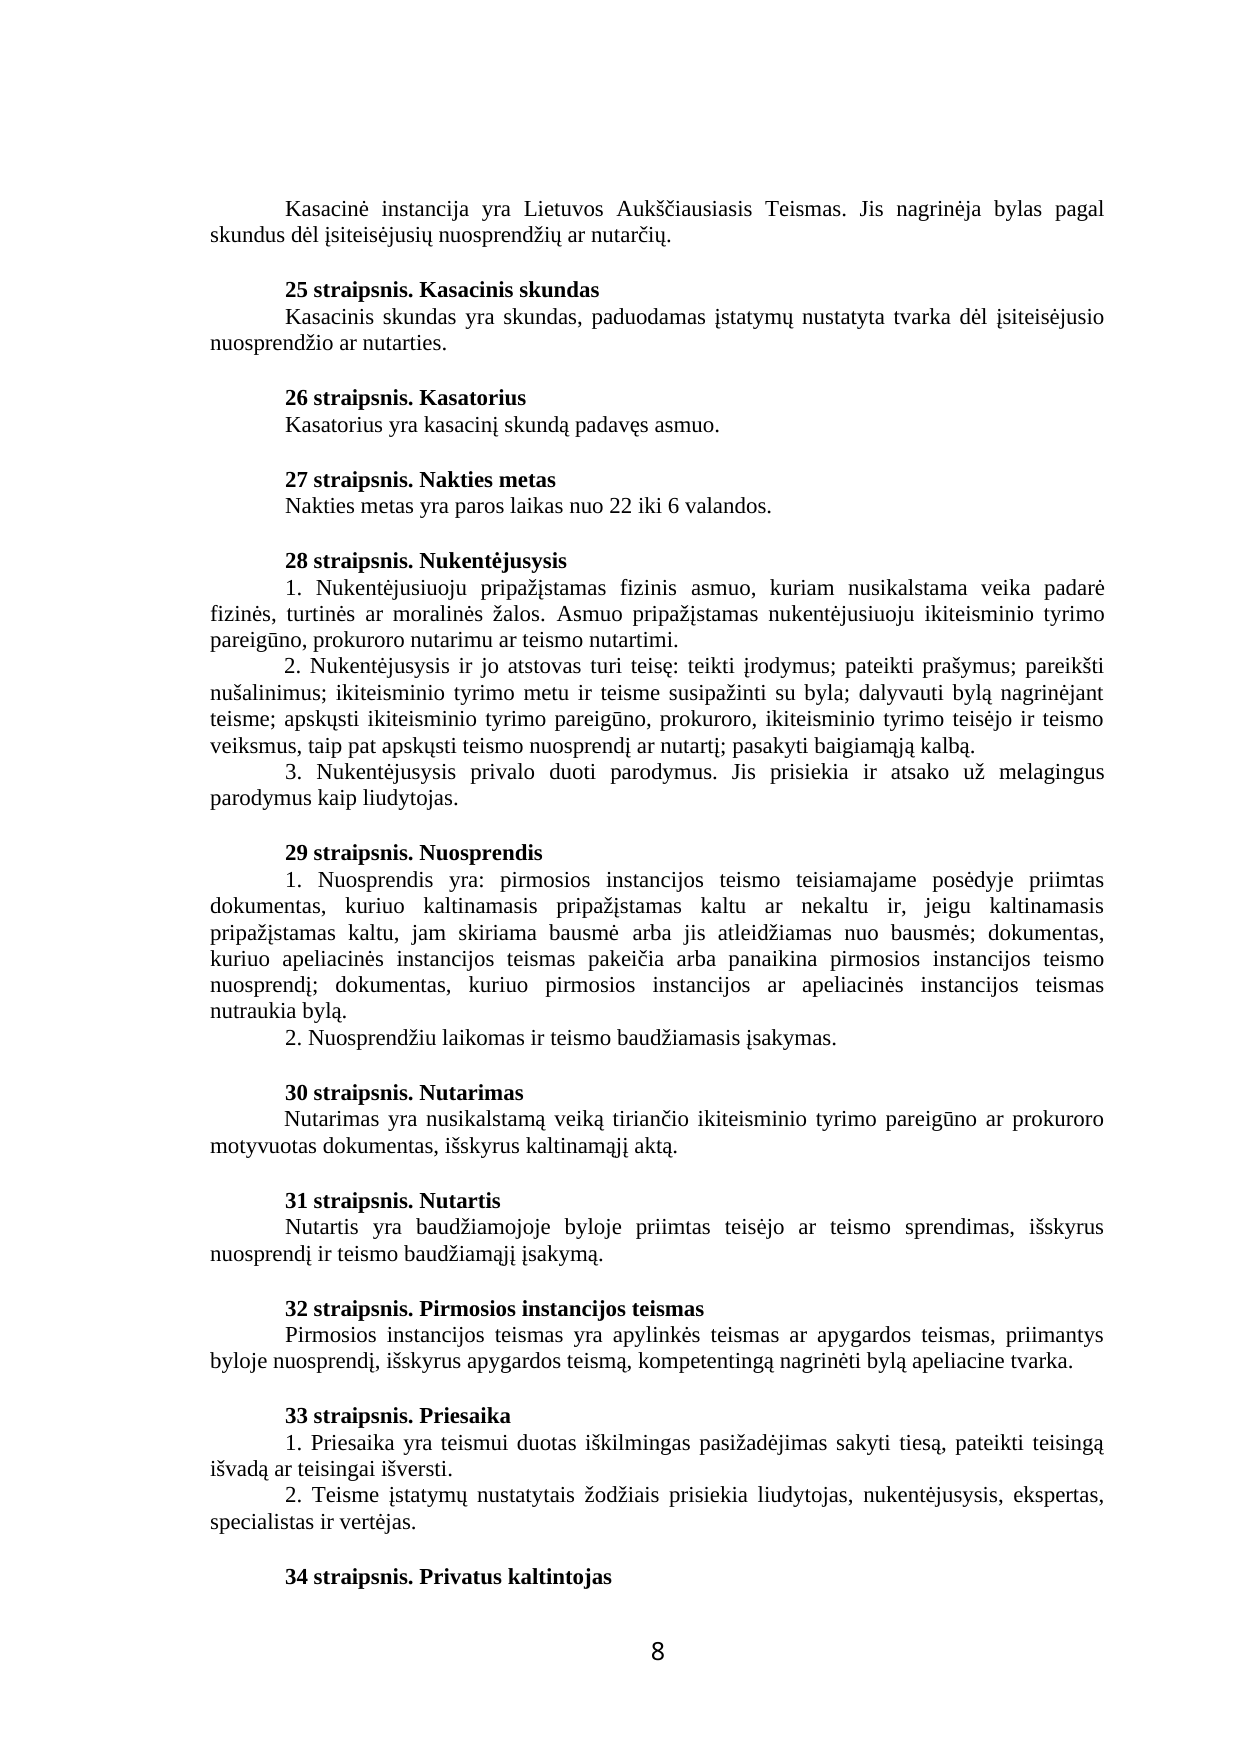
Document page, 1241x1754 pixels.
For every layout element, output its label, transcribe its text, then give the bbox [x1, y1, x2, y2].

text Kasacinis skundas yra skundas, paduodamas įstatymų nustatyta tvarka dėl įsiteisėjusio nuosprendžio ar nutarties. [210, 303, 1106, 356]
text 30 straipsnis. Nutarimas [210, 1079, 1106, 1105]
text 1. Priesaika yra teismui duotas iškilmingas pasižadėjimas sakyti tiesą, pateikti teisingą išvadą ar teisingai išversti. [210, 1429, 1106, 1482]
text 25 straipsnis. Kasacinis skundas [210, 276, 1106, 303]
text Kasatorius yra kasacinį skundą padavęs asmuo. [210, 411, 1106, 437]
text 34 straipsnis. Privatus kaltintojas [210, 1563, 1106, 1589]
text 2. Teisme įstatymų nustatytais žodžiais prisiekia liudytojas, nukentėjusysis, ekspertas, specialistas ir vertėjas. [210, 1482, 1106, 1534]
text Nakties metas yra paros laikas nuo 22 iki 6 valandos. [210, 492, 1106, 518]
text Nutarimas yra nusikalstamą veiką tiriančio ikiteisminio tyrimo pareigūno ar prokuroro motyvuotas dokumentas, išskyrus kaltinamąjį aktą. [210, 1105, 1106, 1158]
text 3. Nukentėjusysis privalo duoti parodymus. Jis prisiekia ir atsako už melagingus parodymus kaip liudytojas. [210, 758, 1106, 811]
text 31 straipsnis. Nutartis [210, 1187, 1106, 1213]
text 2. Nuosprendžiu laikomas ir teismo baudžiamasis įsakymas. [210, 1024, 1106, 1050]
text 28 straipsnis. Nukentėjusysis [210, 547, 1106, 573]
text 29 straipsnis. Nuosprendis [210, 839, 1106, 866]
text 26 straipsnis. Kasatorius [210, 384, 1106, 411]
text 33 straipsnis. Priesaika [210, 1402, 1106, 1429]
text 2. Nukentėjusysis ir jo atstovas turi teisę: teikti įrodymus; pateikti prašymus; pareikšti nušalinimus; ikiteisminio tyrimo metu ir teisme susipažinti su byla; dalyvauti bylą nagrinėjant teisme; apskųsti ikiteisminio tyrimo pareigūno, prokuroro, ikiteisminio tyrimo teisėjo ir teismo veiksmus, taip pat apskųsti teismo nuosprendį ar nutartį; pasakyti baigiamąją kalbą. [210, 653, 1106, 758]
text 32 straipsnis. Pirmosios instancijos teismas [210, 1295, 1106, 1321]
text Pirmosios instancijos teismas yra apylinkės teismas ar apygardos teismas, priimantys byloje nuosprendį, išskyrus apygardos teismą, kompetentingą nagrinėti bylą apeliacine tvarka. [210, 1321, 1106, 1374]
text Kasacinė instancija yra Lietuvos Aukščiausiasis Teismas. Jis nagrinėja bylas pagal skundus dėl įsiteisėjusių nuosprendžių ar nutarčių. [210, 195, 1106, 248]
text 1. Nukentėjusiuoju pripažįstamas fizinis asmuo, kuriam nusikalstama veika padarė fizinės, turtinės ar moralinės žalos. Asmuo pripažįstamas nukentėjusiuoju ikiteisminio tyrimo pareigūno, prokuroro nutarimu ar teismo nutartimi. [210, 573, 1106, 653]
text 27 straipsnis. Nakties metas [210, 466, 1106, 492]
text Nutartis yra baudžiamojoje byloje priimtas teisėjo ar teismo sprendimas, išskyrus nuosprendį ir teismo baudžiamąjį įsakymą. [210, 1213, 1106, 1266]
text 1. Nuosprendis yra: pirmosios instancijos teismo teisiamajame posėdyje priimtas dokumentas, kuriuo kaltinamasis pripažįstamas kaltu ar nekaltu ir, jeigu kaltinamasis pripažįstamas kaltu, jam skiriama bausmė arba jis atleidžiamas nuo bausmės; dokumentas, kuriuo apeliacinės instancijos teismas pakeičia arba panaikina pirmosios instancijos teismo nuosprendį; dokumentas, kuriuo pirmosios instancijos ar apeliacinės instancijos teismas nutraukia bylą. [210, 866, 1106, 1024]
